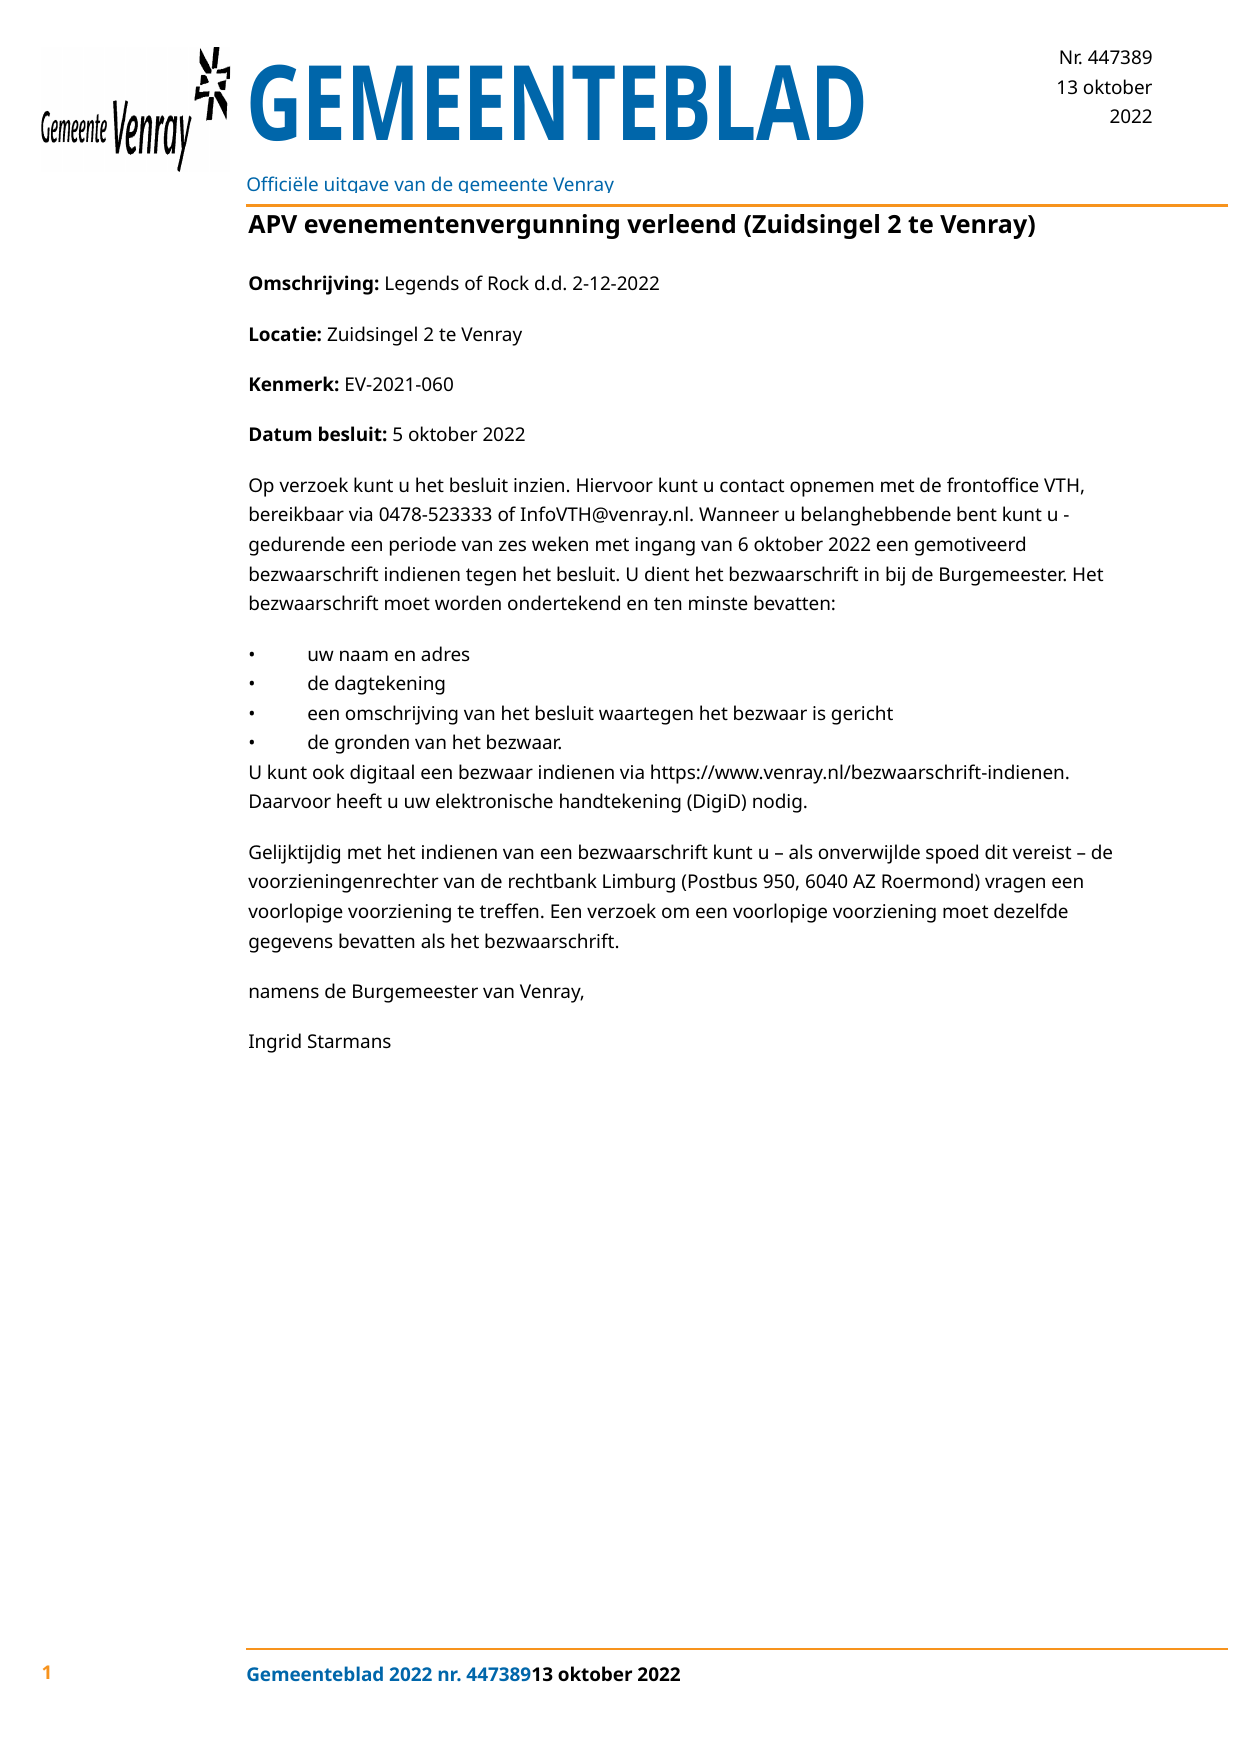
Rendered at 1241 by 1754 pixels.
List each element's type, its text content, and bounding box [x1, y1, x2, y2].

picture [41, 47, 231, 172]
text Op verzoek kunt u het besluit inzien. Hiervoor kunt u contact opnemen met de frontoffice VTH, bereikbaar via 0478-523333 of InfoVTH@venray.nl. Wanneer u belanghebbende bent kunt u - gedurende een periode van zes weken met ingang van 6 oktober 2022 een gemotiveerd bezwaarschrift indienen tegen het besluit. U dient het bezwaarschrift in bij de Burgemeester. Het bezwaarschrift moet worden ondertekend en ten minste bevatten: [248, 472, 1152, 616]
text U kunt ook digitaal een bezwaar indienen via https://www.venray.nl/bezwaarschrift-indienen. Daarvoor heeft u uw elektronische handtekening (DigiD) nodig. [248, 759, 1152, 814]
text Gelijktijdig met het indienen van een bezwaarschrift kunt u – als onverwijlde spoed dit vereist – de voorzieningenrechter van de rechtbank Limburg (Postbus 950, 6040 AZ Roermond) vragen een voorlopige voorziening te treffen. Een verzoek om een voorlopige voorziening moet dezelfde gegevens bevatten als het bezwaarschrift. [248, 839, 1152, 953]
text Ingrid Starmans [248, 1029, 1152, 1054]
text Omschrijving: Legends of Rock d.d. 2-12-2022 [248, 270, 1152, 296]
text Datum besluit: 5 oktober 2022 [248, 422, 1152, 447]
list uw naam en adres [248, 641, 1152, 666]
text Kenmerk: EV-2021-060 [248, 371, 1152, 397]
text Locatie: Zuidsingel 2 te Venray [248, 321, 1152, 346]
list de dagtekening [248, 670, 1152, 696]
list de gronden van het bezwaar. [248, 729, 1152, 755]
text APV evenementenvergunning verleend (Zuidsingel 2 te Venray) [248, 207, 1152, 241]
text namens de Burgemeester van Venray, [248, 978, 1152, 1004]
list een omschrijving van het besluit waartegen het bezwaar is gericht [248, 700, 1152, 726]
